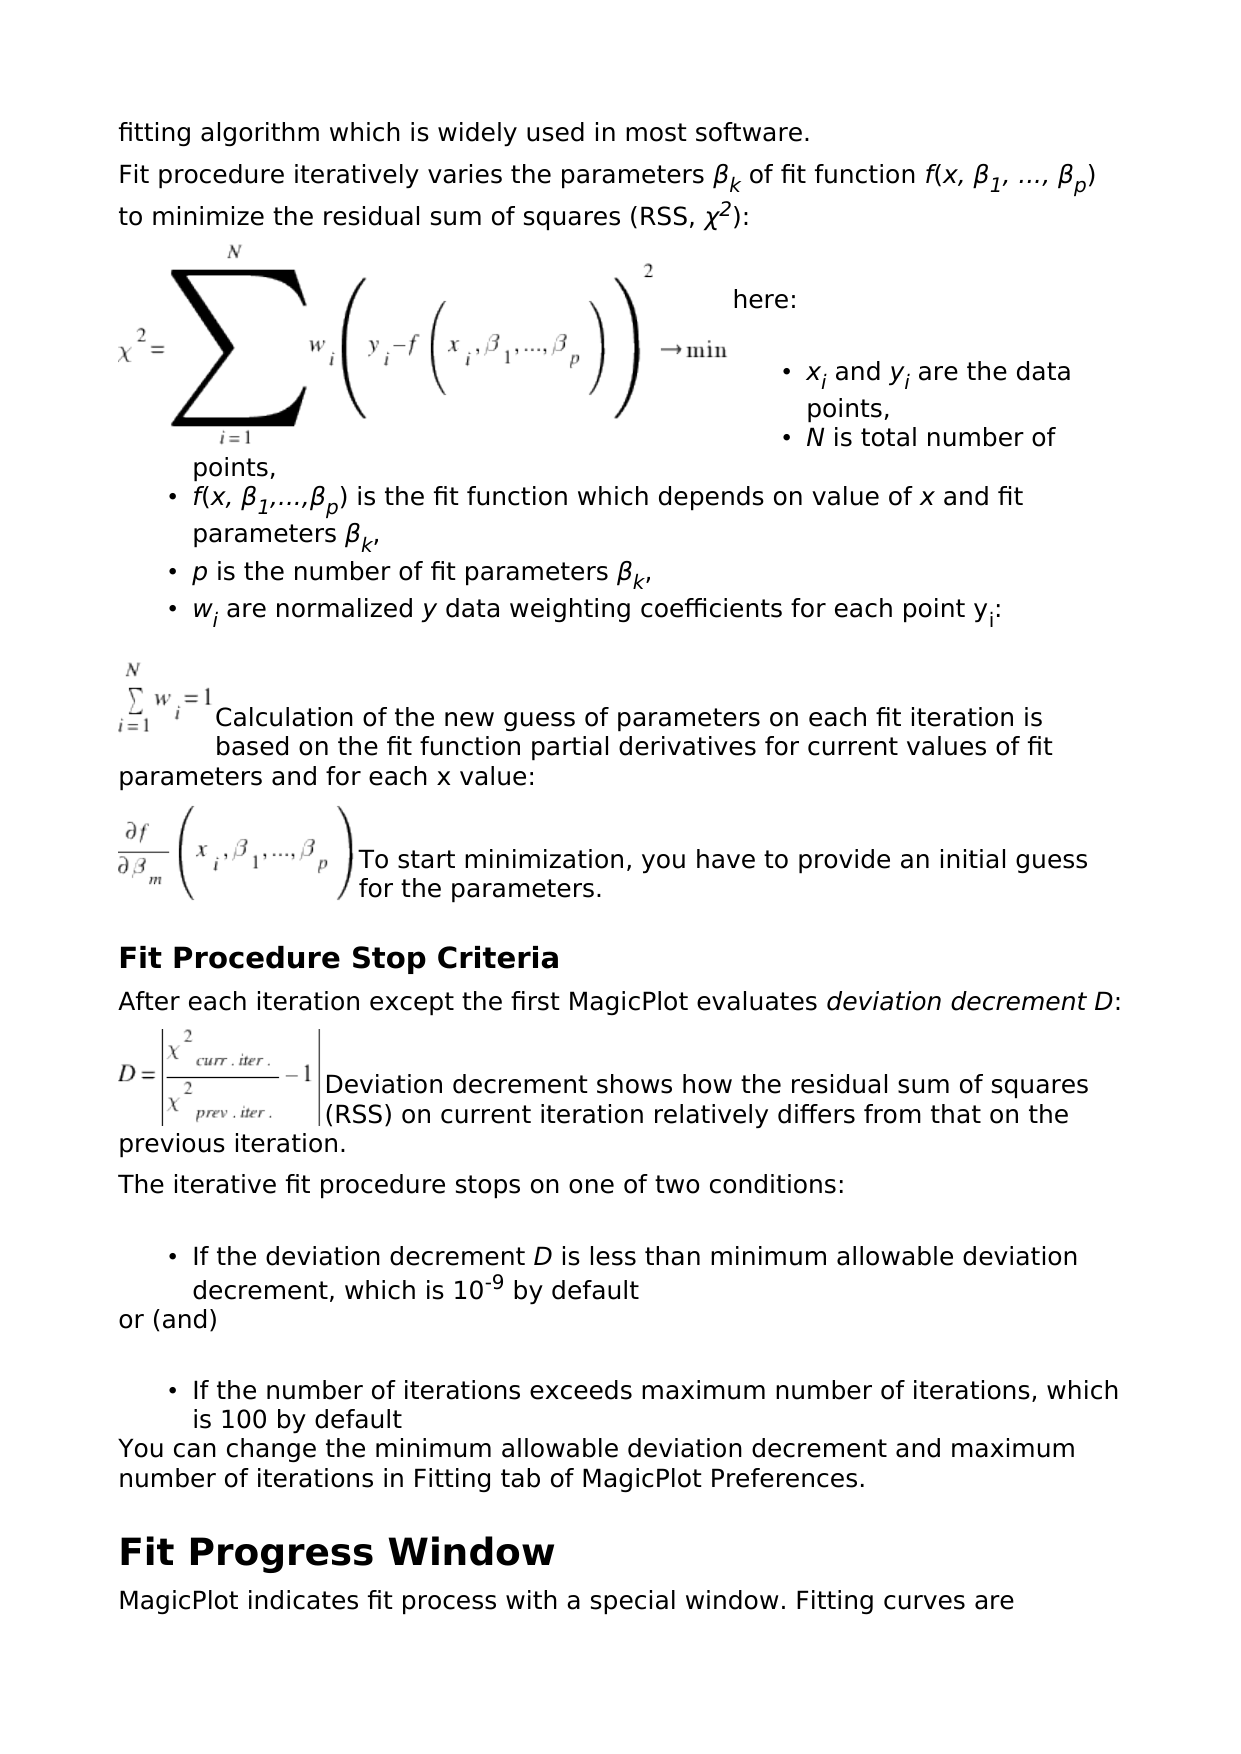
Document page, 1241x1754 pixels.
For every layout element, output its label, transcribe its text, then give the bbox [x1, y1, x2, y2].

picture [118, 661, 216, 740]
text or (and) [118, 1305, 1122, 1334]
text MagicPlot indicates fit process with a special window. Fitting curves are [118, 1587, 1122, 1616]
picture [118, 1029, 325, 1126]
list f(x, β1,...,βp) is the fit function which depends on value of x and fit parameters βk, [177, 482, 1122, 557]
text To start minimization, you have to provide an initial guess for the parameters. [118, 845, 1122, 903]
list N is total number of points, [177, 423, 1122, 482]
subtitle Fit Progress Window [118, 1530, 1122, 1574]
text fitting algorithm which is widely used in most software. [118, 118, 1122, 147]
picture [118, 803, 359, 902]
list xi and yi are the data points, [733, 357, 1122, 423]
list wi are normalized y data weighting coefficients for each point yi: [177, 595, 1122, 632]
text Deviation decrement shows how the residual sum of squares (RSS) on current iteration relatively differs from that on the previous iteration. [118, 1071, 1122, 1158]
text After each iteration except the first MagicPlot evaluates deviation decrement D: [118, 987, 1122, 1017]
subtitle Fit Procedure Stop Criteria [118, 941, 1122, 975]
picture [118, 243, 733, 452]
text here: [733, 286, 1122, 315]
list If the number of iterations exceeds maximum number of iterations, which is 100 by default [177, 1376, 1122, 1434]
text Fit procedure iteratively varies the parameters βk of fit function f(x, β1, ..., βp) to minimize the residual sum of squares (RSS, χ2): [118, 160, 1122, 231]
text You can change the minimum allowable deviation decrement and maximum number of iterations in Fitting tab of MagicPlot Preferences. [118, 1434, 1122, 1493]
list If the deviation decrement D is less than minimum allowable deviation decrement, which is 10-9 by default [177, 1242, 1122, 1305]
list p is the number of fit parameters βk, [177, 557, 1122, 595]
text The iterative fit procedure stops on one of two conditions: [118, 1171, 1122, 1200]
text Calculation of the new guess of parameters on each fit iteration is based on the fit function partial derivatives for current values of fit parameters and for each x value: [118, 703, 1122, 791]
